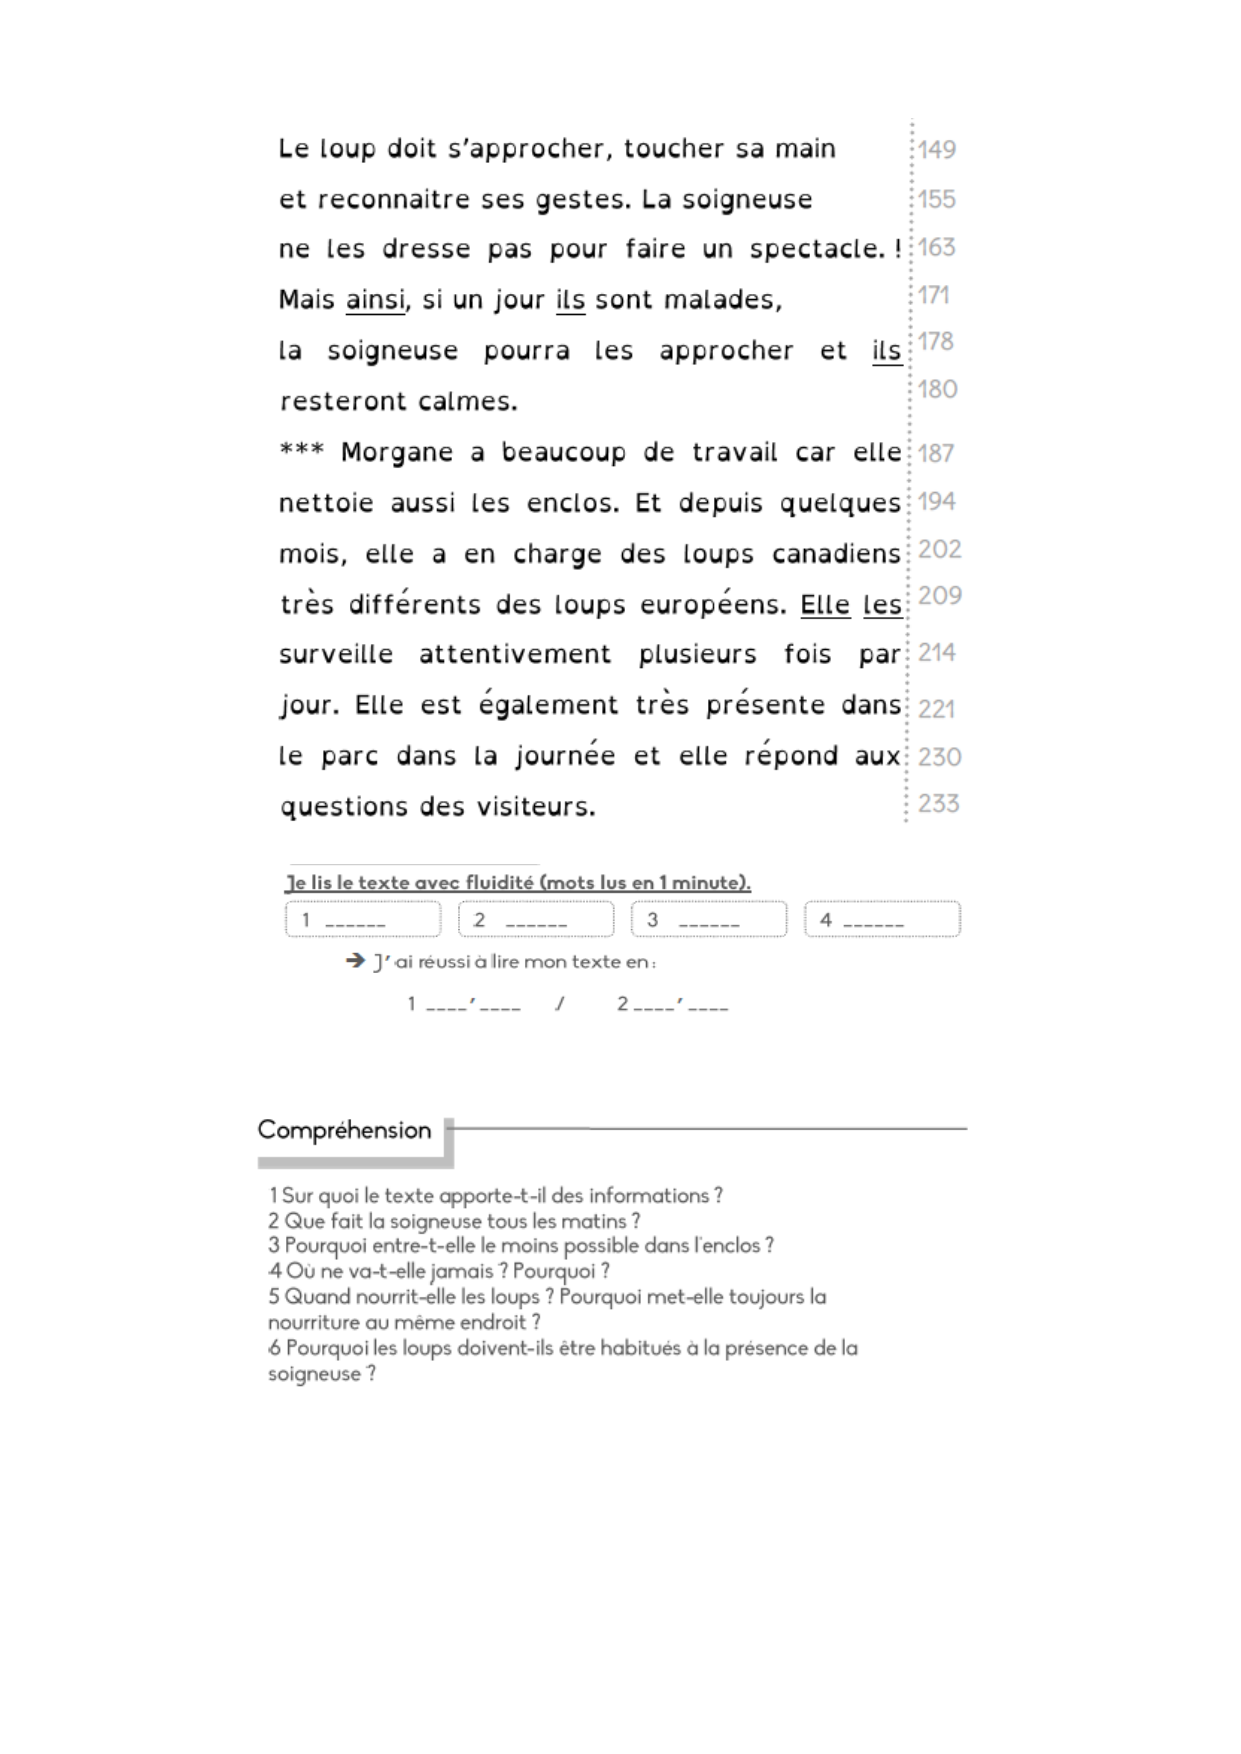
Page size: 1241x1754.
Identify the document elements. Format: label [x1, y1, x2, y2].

picture [262, 864, 978, 1050]
